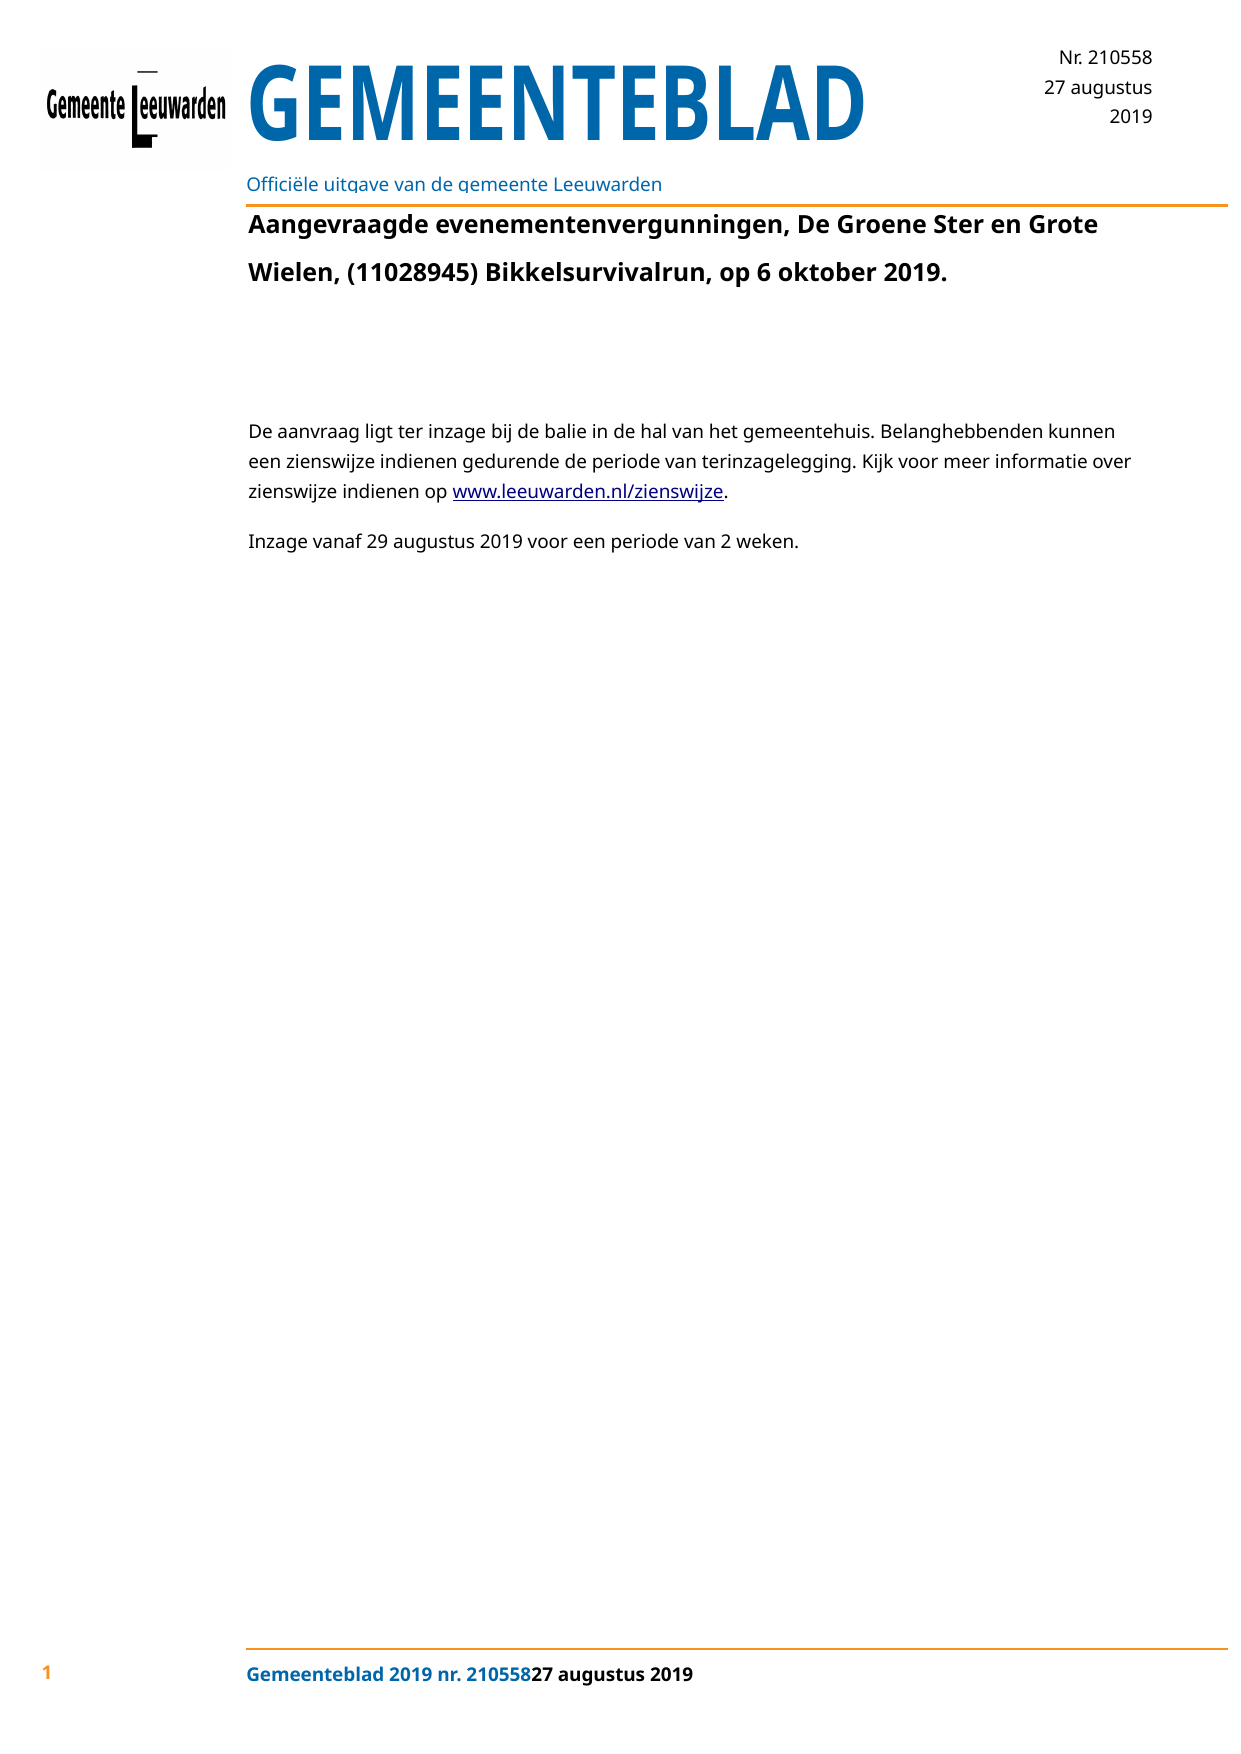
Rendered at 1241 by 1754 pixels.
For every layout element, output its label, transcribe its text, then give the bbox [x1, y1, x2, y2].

text Aangevraagde evenementenvergunningen, De Groene Ster en Grote Wielen, (11028945) Bikkelsurvivalrun, op 6 oktober 2019. [248, 207, 1152, 288]
picture [41, 47, 231, 172]
text De aanvraag ligt ter inzage bij de balie in de hal van het gemeentehuis. Belanghebbenden kunnen een zienswijze indienen gedurende de periode van terinzagelegging. Kijk voor meer informatie over zienswijze indienen op www.leeuwarden.nl/zienswijze. [248, 419, 1152, 504]
text Inzage vanaf 29 augustus 2019 voor een periode van 2 weken. [248, 528, 1152, 554]
